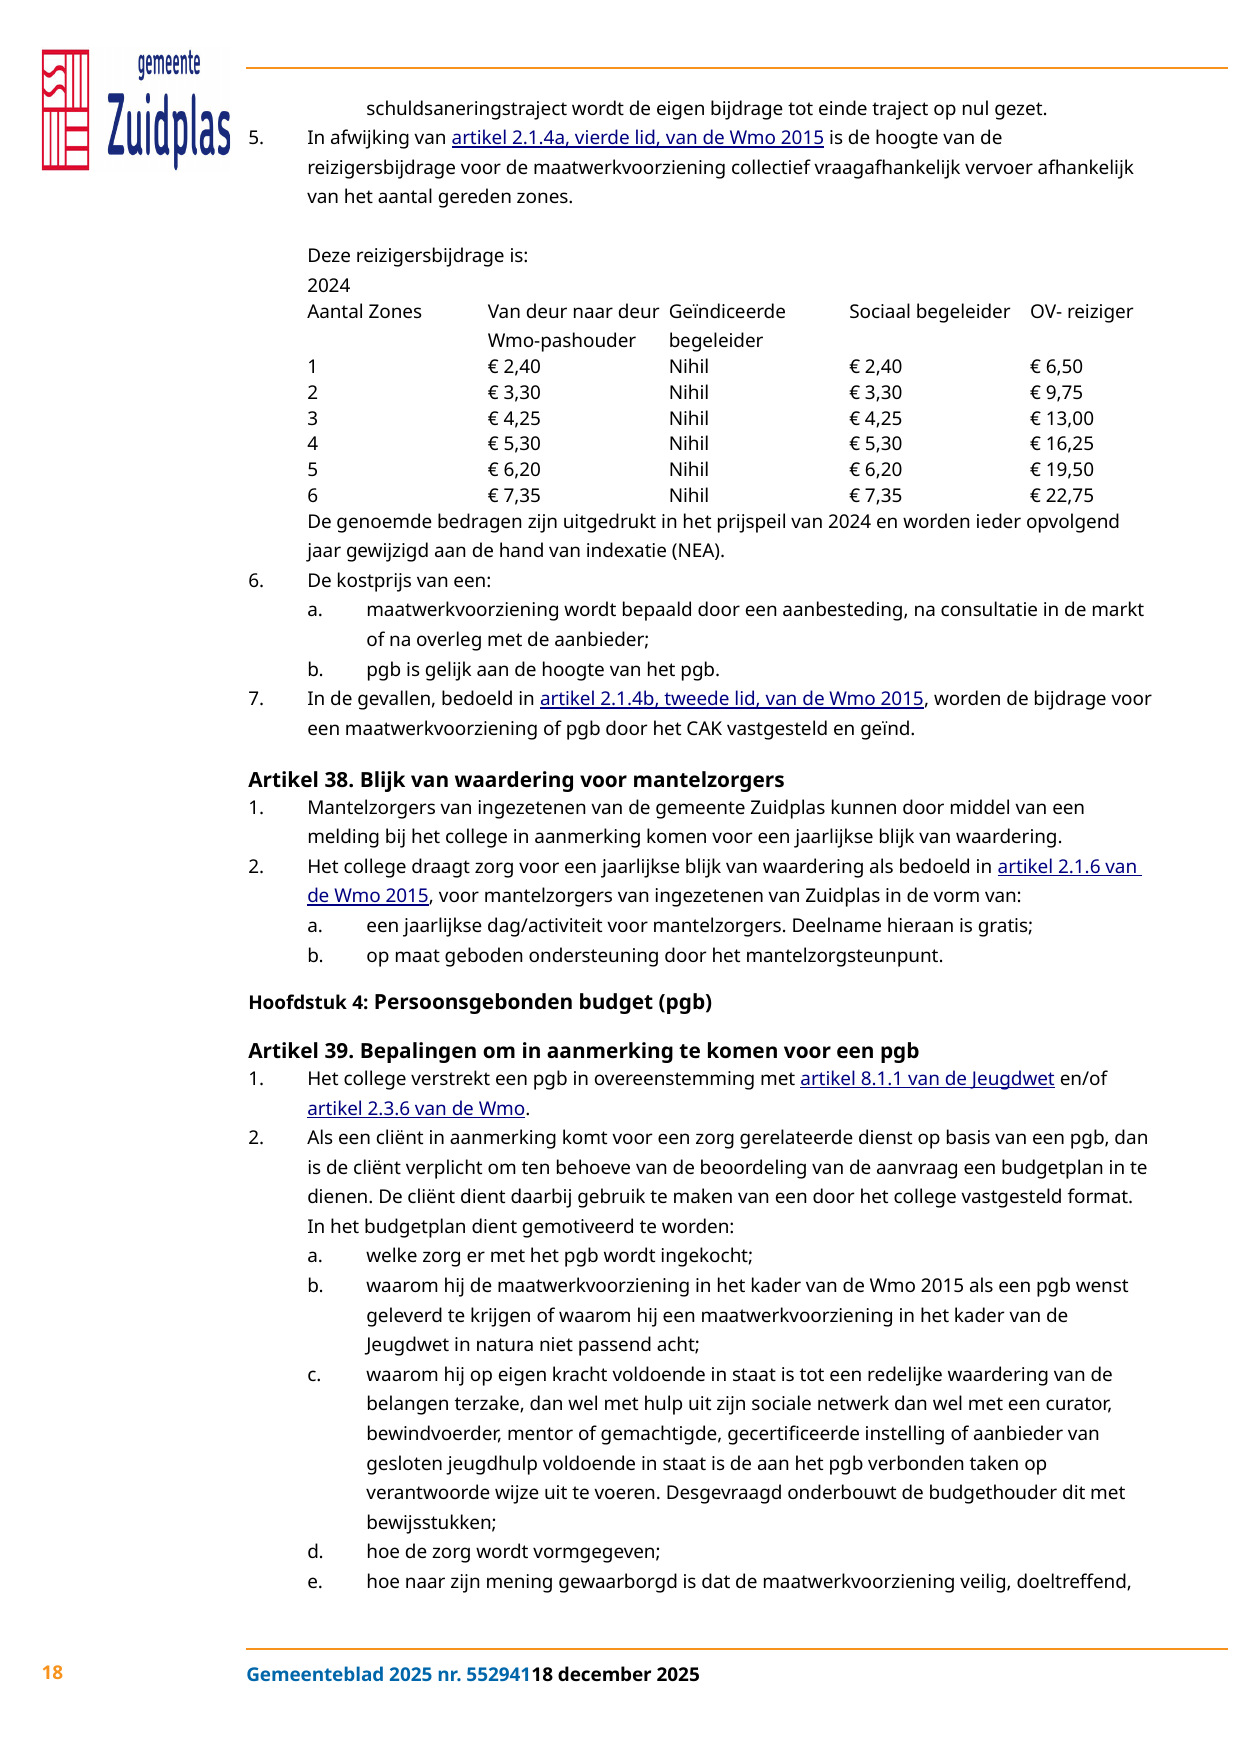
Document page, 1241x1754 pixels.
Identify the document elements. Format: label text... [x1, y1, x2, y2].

table_cell € 7,35 [849, 482, 1030, 508]
table_header 2024 [307, 273, 488, 298]
table_cell 4 [307, 431, 488, 456]
list hoe naar zijn mening gewaarborgd is dat de maatwerkvoorziening veilig, doeltreffend, [307, 1568, 1152, 1594]
table_cell Van deur naar deur Wmo-pashouder [488, 298, 668, 353]
list een jaarlijkse dag/activiteit voor mantelzorgers. Deelname hieraan is gratis; [307, 912, 1152, 938]
list Deze reizigersbijdrage is: [248, 243, 1152, 268]
table_cell € 5,30 [849, 431, 1030, 456]
list maatwerkvoorziening wordt bepaald door een aanbesteding, na consultatie in de markt of na overleg met de aanbieder; [307, 597, 1152, 652]
table_cell OV- reiziger [1030, 298, 1211, 353]
table_cell € 13,00 [1030, 405, 1211, 431]
table_cell € 22,75 [1030, 482, 1211, 508]
text Hoofdstuk 4: Persoonsgebonden budget (pgb) [248, 987, 1152, 1016]
table_cell 3 [307, 405, 488, 431]
table_cell 2 [307, 379, 488, 405]
table_cell € 5,30 [488, 431, 668, 456]
list Het college verstrekt een pgb in overeenstemming met artikel 8.1.1 van de Jeugdwet en/of artikel 2.3.6 van de Wmo. [248, 1065, 1152, 1120]
list op maat geboden ondersteuning door het mantelzorgsteunpunt. [307, 942, 1152, 967]
table_cell Sociaal begeleider [849, 298, 1030, 353]
table_cell € 16,25 [1030, 431, 1211, 456]
table_cell Nihil [669, 354, 849, 379]
text Artikel 38. Blijk van waardering voor mantelzorgers [248, 765, 1152, 794]
table_cell Nihil [669, 456, 849, 482]
list In afwijking van artikel 2.1.4a, vierde lid, van de Wmo 2015 is de hoogte van de reizigersbijdrage voor de maatwerkvoorziening collectief vraagafhankelijk vervoer afhankelijk van het aantal gereden zones. [248, 124, 1152, 209]
list welke zorg er met het pgb wordt ingekocht; [307, 1243, 1152, 1268]
table_cell Geïndiceerde begeleider [669, 298, 849, 353]
table_cell € 6,50 [1030, 354, 1211, 379]
list waarom hij op eigen kracht voldoende in staat is tot een redelijke waardering van de belangen terzake, dan wel met hulp uit zijn sociale netwerk dan wel met een curator, bewindvoerder, mentor of gemachtigde, gecertificeerde instelling of aanbieder van gesloten jeugdhulp voldoende in staat is de aan het pgb verbonden taken op verantwoorde wijze uit te voeren. Desgevraagd onderbouwt de budgethouder dit met bewijsstukken; [307, 1361, 1152, 1534]
list In de gevallen, bedoeld in artikel 2.1.4b, tweede lid, van de Wmo 2015, worden de bijdrage voor een maatwerkvoorziening of pgb door het CAK vastgesteld en geïnd. [248, 685, 1152, 741]
table_cell € 6,20 [849, 456, 1030, 482]
text Artikel 39. Bepalingen om in aanmerking te komen voor een pgb [248, 1037, 1152, 1065]
table_cell € 2,40 [849, 354, 1030, 379]
table_header [849, 273, 1030, 298]
table_cell € 4,25 [488, 405, 668, 431]
table_cell 5 [307, 456, 488, 482]
table_header [1030, 273, 1211, 298]
list schuldsaneringstraject wordt de eigen bijdrage tot einde traject op nul gezet. [307, 95, 1152, 121]
table_cell € 3,30 [849, 379, 1030, 405]
table_cell € 6,20 [488, 456, 668, 482]
table_cell Nihil [669, 379, 849, 405]
table_cell € 7,35 [488, 482, 668, 508]
table_header [669, 273, 849, 298]
table_cell € 4,25 [849, 405, 1030, 431]
list pgb is gelijk aan de hoogte van het pgb. [307, 656, 1152, 682]
table_cell 1 [307, 354, 488, 379]
table_cell 6 [307, 482, 488, 508]
table_cell € 9,75 [1030, 379, 1211, 405]
table_cell Nihil [669, 482, 849, 508]
list De genoemde bedragen zijn uitgedrukt in het prijspeil van 2024 en worden ieder opvolgend jaar gewijzigd aan de hand van indexatie (NEA). [248, 508, 1152, 563]
table_cell Nihil [669, 431, 849, 456]
picture [41, 47, 231, 172]
table_header [488, 273, 668, 298]
table_cell € 19,50 [1030, 456, 1211, 482]
list hoe de zorg wordt vormgegeven; [307, 1538, 1152, 1564]
list Het college draagt zorg voor een jaarlijkse blijk van waardering als bedoeld in artikel 2.1.6 van de Wmo 2015, voor mantelzorgers van ingezetenen van Zuidplas in de vorm van: [248, 853, 1152, 908]
list Als een cliënt in aanmerking komt voor een zorg gerelateerde dienst op basis van een pgb, dan is de cliënt verplicht om ten behoeve van de beoordeling van de aanvraag een budgetplan in te dienen. De cliënt dient daarbij gebruik te maken van een door het college vastgesteld format. In het budgetplan dient gemotiveerd te worden: [248, 1124, 1152, 1239]
list Mantelzorgers van ingezetenen van de gemeente Zuidplas kunnen door middel van een melding bij het college in aanmerking komen voor een jaarlijkse blijk van waardering. [248, 794, 1152, 849]
list waarom hij de maatwerkvoorziening in het kader van de Wmo 2015 als een pgb wenst geleverd te krijgen of waarom hij een maatwerkvoorziening in het kader van de Jeugdwet in natura niet passend acht; [307, 1272, 1152, 1357]
table_cell € 3,30 [488, 379, 668, 405]
table_cell Nihil [669, 405, 849, 431]
table_cell € 2,40 [488, 354, 668, 379]
list De kostprijs van een: [248, 567, 1152, 593]
table_cell Aantal Zones [307, 298, 488, 353]
